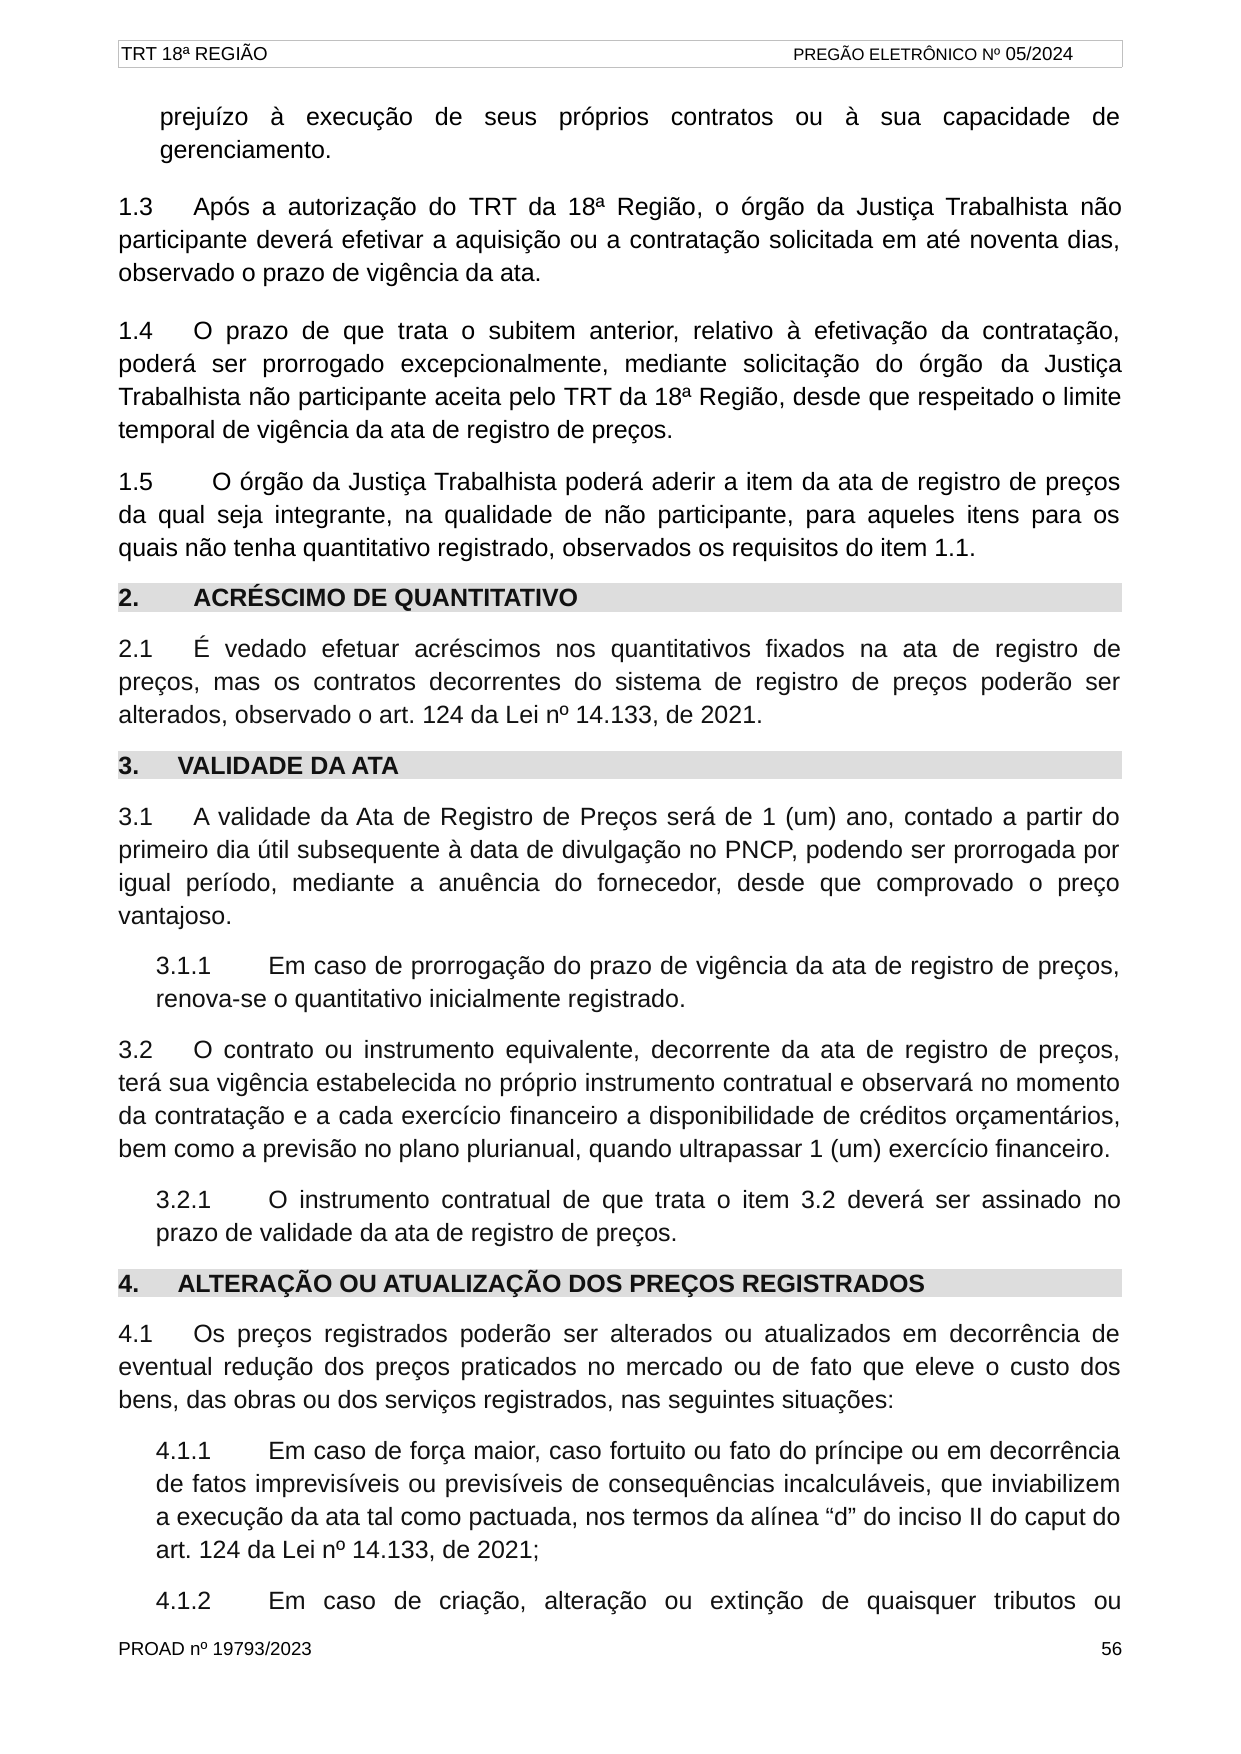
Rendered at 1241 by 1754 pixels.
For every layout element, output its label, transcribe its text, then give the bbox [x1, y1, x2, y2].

list prejuízo à execução de seus próprios contratos ou à sua capacidade de gerenciamento. [159, 102, 1122, 163]
list 3.2 O contrato ou instrumento equivalente, decorrente da ata de registro de preços, terá sua vigência estabelecida no próprio instrumento contratual e observará no momento da contratação e a cada exercício financeiro a disponibilidade de créditos orçamentários, bem como a previsão no plano plurianual, quando ultrapassar 1 (um) exercício financeiro. [118, 1035, 1122, 1163]
text 2. ACRÉSCIMO DE QUANTITATIVO [118, 583, 1122, 612]
list 2.1 É vedado efetuar acréscimos nos quantitativos fixados na ata de registro de preços, mas os contratos decorrentes do sistema de registro de preços poderão ser alterados, observado o art. 124 da Lei nº 14.133, de 2021. [118, 634, 1122, 729]
list 3.1.1 Em caso de prorrogação do prazo de vigência da ata de registro de preços, renova-se o quantitativo inicialmente registrado. [118, 951, 1122, 1013]
list 1.5 O órgão da Justiça Trabalhista poderá aderir a item da ata de registro de preços da qual seja integrante, na qualidade de não participante, para aqueles itens para os quais não tenha quantitativo registrado, observados os requisitos do item 1.1. [118, 467, 1122, 561]
list 4.1.1 Em caso de força maior, caso fortuito ou fato do príncipe ou em decorrência de fatos imprevisíveis ou previsíveis de consequências incalculáveis, que inviabilizem a execução da ata tal como pactuada, nos termos da alínea “d” do inciso II do caput do art. 124 da Lei nº 14.133, de 2021; [118, 1436, 1122, 1564]
list 4. ALTERAÇÃO OU ATUALIZAÇÃO DOS PREÇOS REGISTRADOS [118, 1269, 1122, 1297]
list 3.2.1 O instrumento contratual de que trata o item 3.2 deverá ser assinado no prazo de validade da ata de registro de preços. [118, 1185, 1122, 1247]
list 3.1 A validade da Ata de Registro de Preços será de 1 (um) ano, contado a partir do primeiro dia útil subsequente à data de divulgação no PNCP, podendo ser prorrogada por igual período, mediante a anuência do fornecedor, desde que comprovado o preço vantajoso. [118, 802, 1122, 929]
list 1.4 O prazo de que trata o subitem anterior, relativo à efetivação da contratação, poderá ser prorrogado excepcionalmente, mediante solicitação do órgão da Justiça Trabalhista não participante aceita pelo TRT da 18ª Região, desde que respeitado o limite temporal de vigência da ata de registro de preços. [118, 316, 1122, 444]
list 4.1.2 Em caso de criação, alteração ou extinção de quaisquer tributos ou [118, 1586, 1122, 1615]
list 3. VALIDADE DA ATA [118, 751, 1122, 779]
list 1.3 Após a autorização do TRT da 18ª Região, o órgão da Justiça Trabalhista não participante deverá efetivar a aquisição ou a contratação solicitada em até noventa dias, observado o prazo de vigência da ata. [118, 192, 1122, 287]
list 4.1 Os preços registrados poderão ser alterados ou atualizados em decorrência de eventual redução dos preços praticados no mercado ou de fato que eleve o custo dos bens, das obras ou dos serviços registrados, nas seguintes situações: [118, 1319, 1122, 1414]
